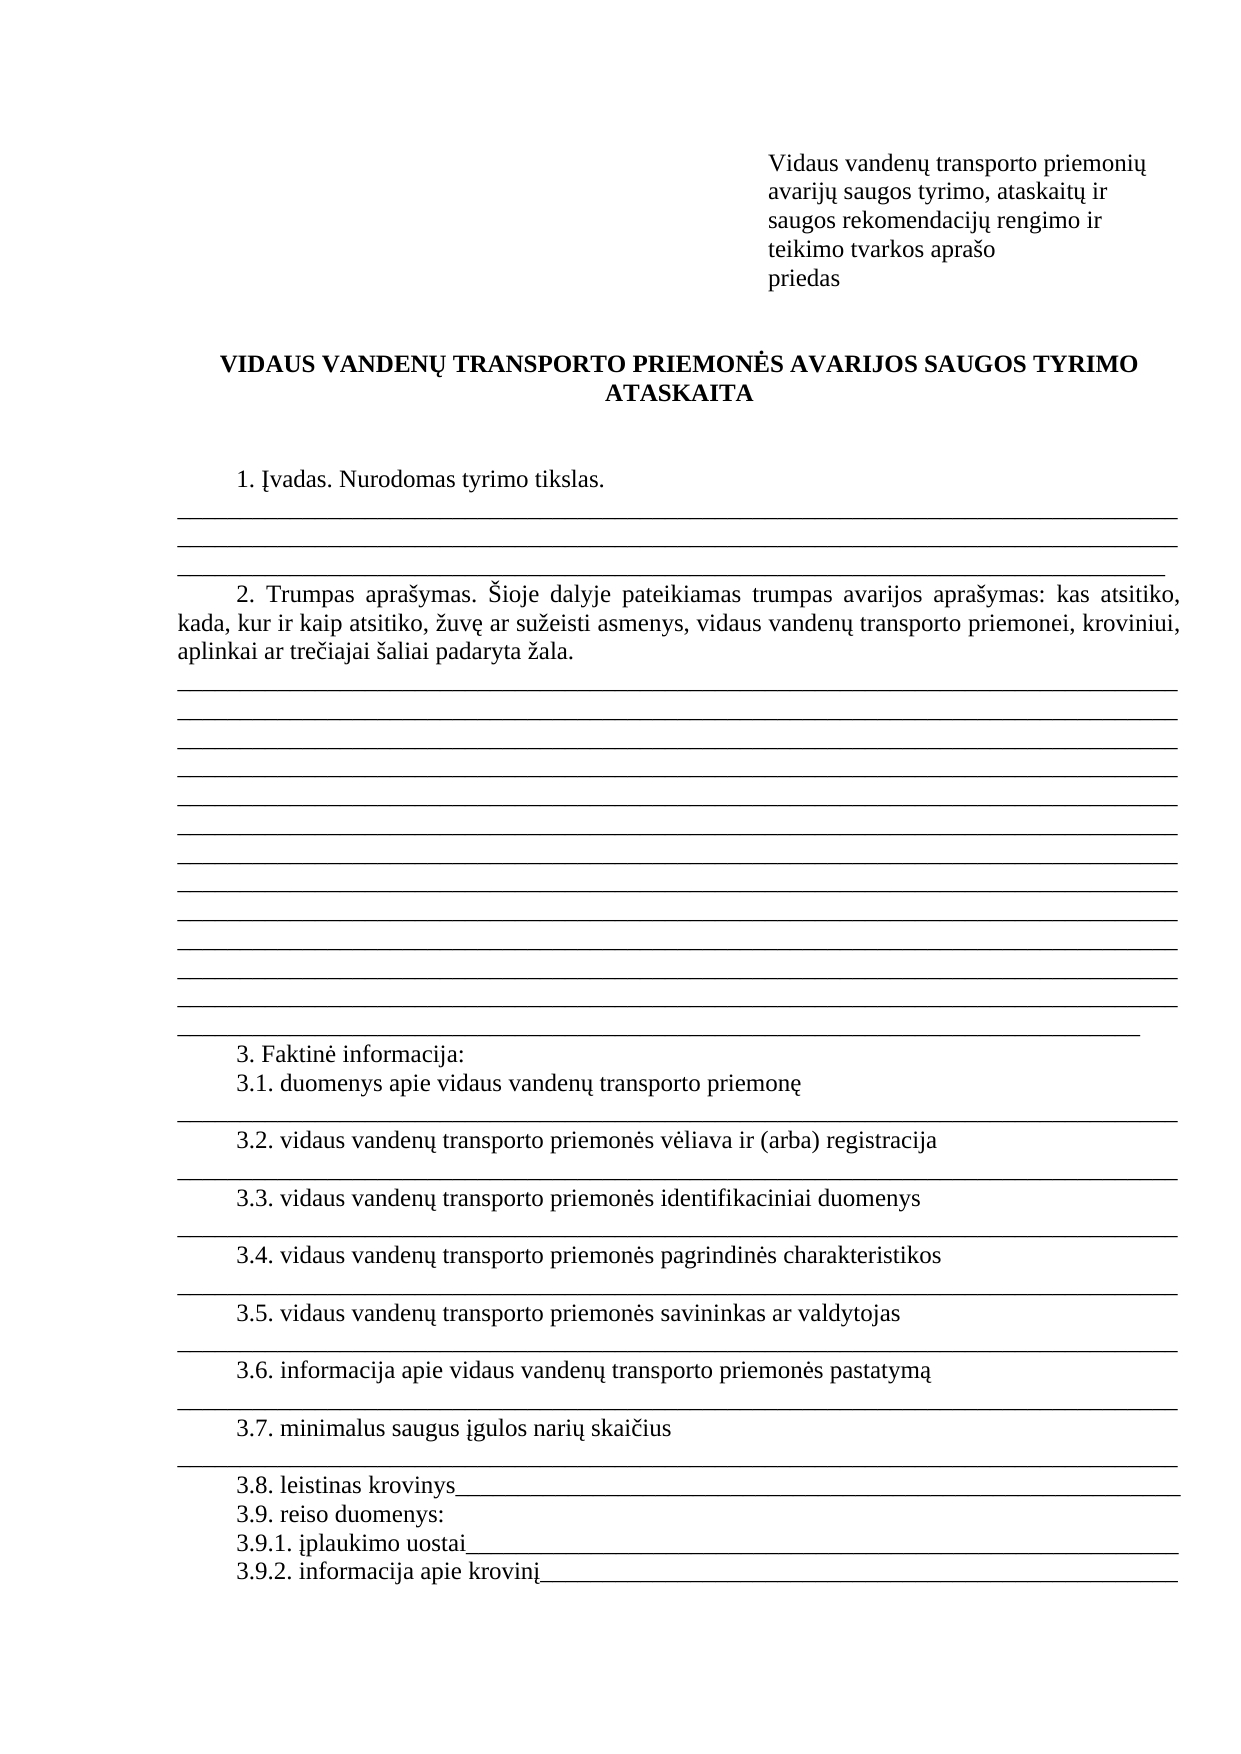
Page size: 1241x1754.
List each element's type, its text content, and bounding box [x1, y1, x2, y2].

text 3.6. informacija apie vidaus vandenų transporto priemonės pastatymą [177, 1355, 1181, 1384]
text 2. Trumpas aprašymas. Šioje dalyje pateikiamas trumpas avarijos aprašymas: kas atsitiko, kada, kur ir kaip atsitiko, žuvę ar sužeisti asmenys, vidaus vandenų transporto priemonei, kroviniui, aplinkai ar trečiajai šaliai padaryta žala. [177, 579, 1181, 665]
text 3.8. leistinas krovinys__________________________________________________________ [177, 1470, 1181, 1499]
text teikimo tvarkos aprašo [768, 234, 1181, 263]
text ________________________________________________________________________________ [177, 1096, 1181, 1125]
text 3.7. minimalus saugus įgulos narių skaičius [177, 1413, 1181, 1441]
text ________________________________________________________________________________ [177, 1154, 1181, 1183]
text 3.5. vidaus vandenų transporto priemonės savininkas ar valdytojas [177, 1298, 1181, 1326]
text ________________________________________________________________________________ [177, 665, 1181, 694]
text ________________________________________________________________________________ [177, 809, 1181, 838]
text ________________________________________________________________________________ [177, 1441, 1181, 1470]
text ________________________________________________________________________________ [177, 723, 1181, 751]
text ________________________________________________________________________________ [177, 1384, 1181, 1413]
text ________________________________________________________________________________ [177, 953, 1181, 981]
text ________________________________________________________________________________ [177, 694, 1181, 723]
text ________________________________________________________________________________ [177, 1326, 1181, 1355]
text 3.3. vidaus vandenų transporto priemonės identifikaciniai duomenys [177, 1183, 1181, 1211]
text ________________________________________________________________________________ [177, 1211, 1181, 1240]
text ________________________________________________________________________________ [177, 895, 1181, 924]
text 3.9.2. informacija apie krovinį___________________________________________________ [177, 1556, 1181, 1585]
text ________________________________________________________________________________ [177, 521, 1181, 550]
text 3.9.1. įplaukimo uostai_________________________________________________________ [177, 1528, 1181, 1556]
text ________________________________________________________________________________ [177, 493, 1181, 521]
text avarijų saugos tyrimo, ataskaitų ir [768, 176, 1181, 205]
text 3.1. duomenys apie vidaus vandenų transporto priemonę [177, 1068, 1181, 1096]
text ________________________________________________________________________________ [177, 751, 1181, 780]
text VIDAUS VANDENŲ TRANSPORTO PRIEMONĖS AVARIJOS SAUGOS TYRIMO ATASKAITA [177, 349, 1181, 406]
text _____________________________________________________________________________ [177, 1010, 1181, 1039]
text Vidaus vandenų transporto priemonių [768, 148, 1181, 176]
text priedas [768, 263, 1181, 291]
text ________________________________________________________________________________ [177, 924, 1181, 953]
text saugos rekomendacijų rengimo ir [768, 205, 1181, 234]
text 3. Faktinė informacija: [177, 1039, 1181, 1068]
text ________________________________________________________________________________ [177, 981, 1181, 1010]
text _______________________________________________________________________________ [177, 550, 1181, 579]
text 1. Įvadas. Nurodomas tyrimo tikslas. [177, 464, 1181, 493]
text ________________________________________________________________________________ [177, 1269, 1181, 1298]
text 3.4. vidaus vandenų transporto priemonės pagrindinės charakteristikos [177, 1240, 1181, 1269]
text 3.9. reiso duomenys: [177, 1499, 1181, 1528]
text 3.2. vidaus vandenų transporto priemonės vėliava ir (arba) registracija [177, 1125, 1181, 1154]
text ________________________________________________________________________________ [177, 866, 1181, 895]
text ________________________________________________________________________________ [177, 838, 1181, 866]
text ________________________________________________________________________________ [177, 780, 1181, 809]
